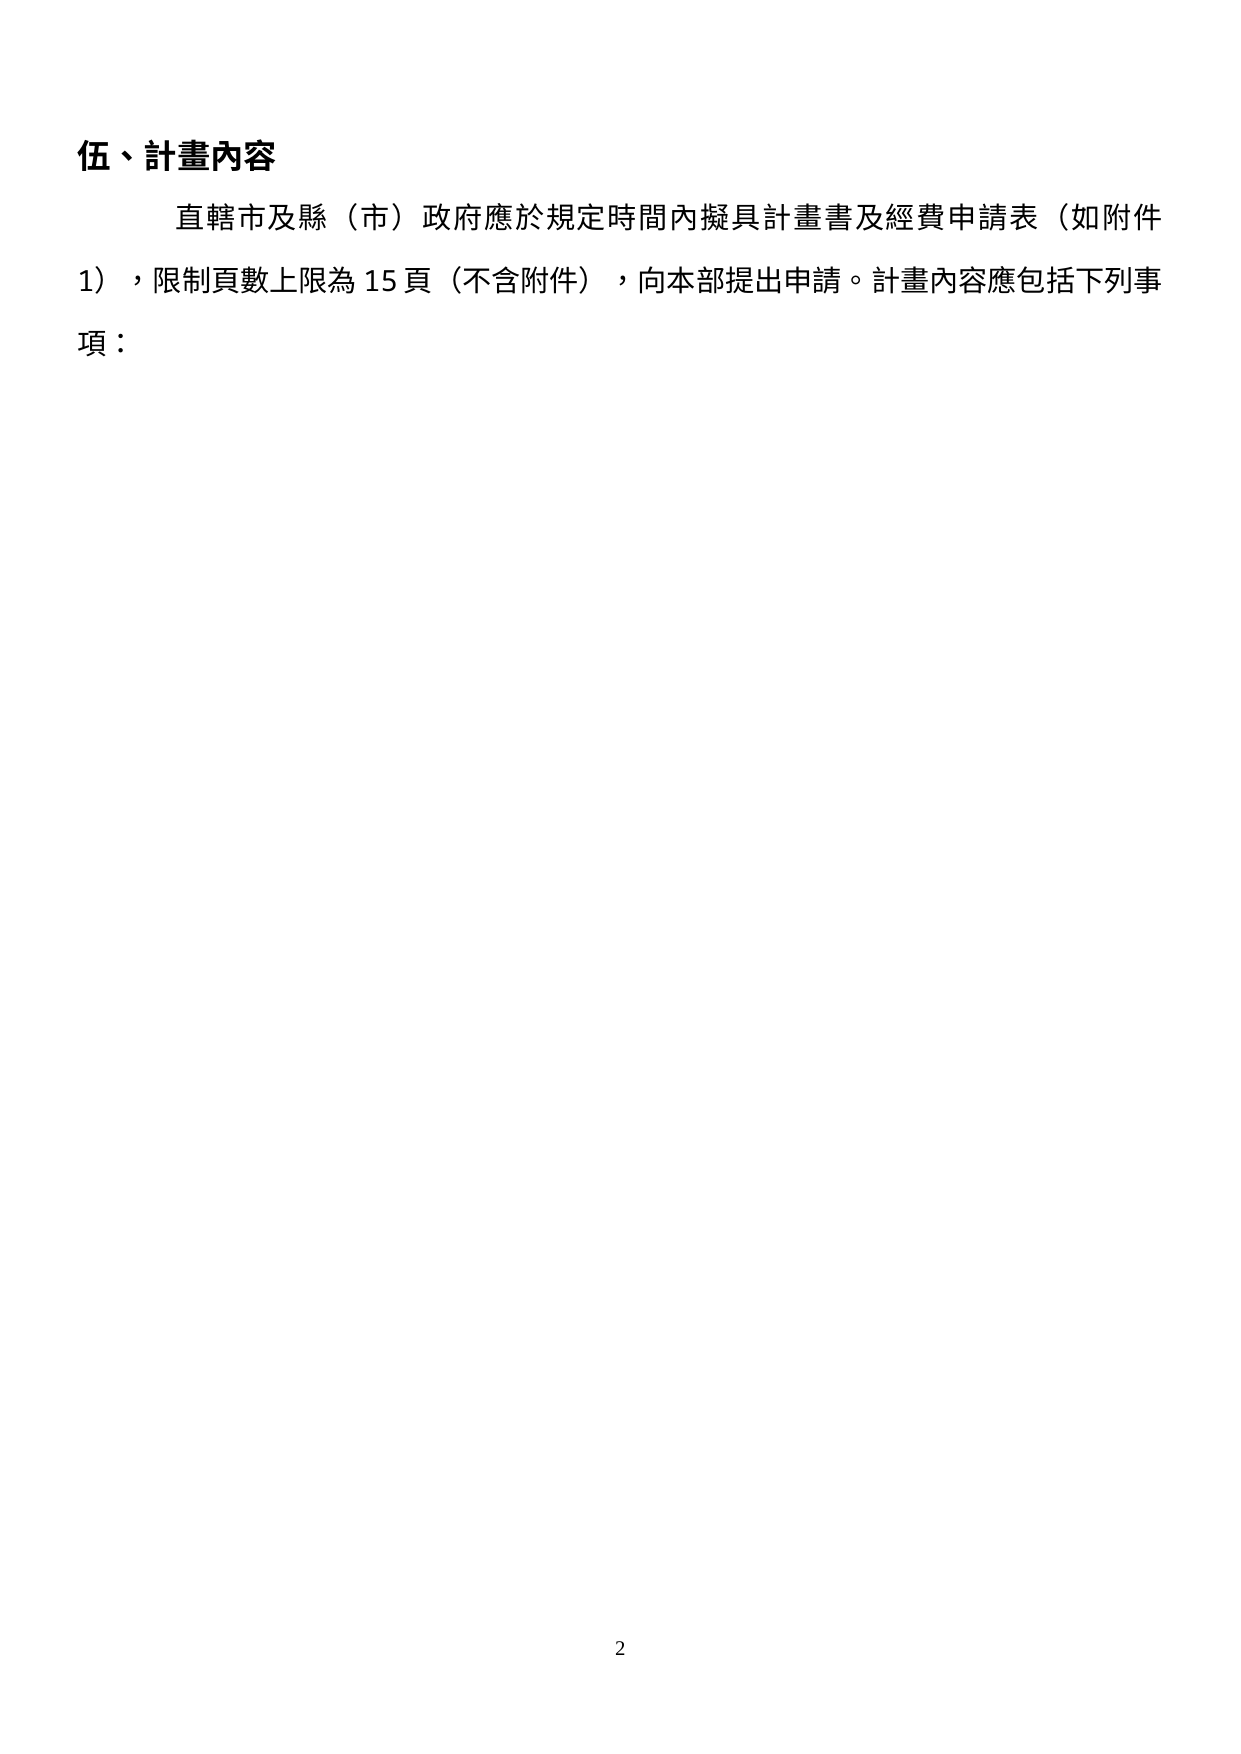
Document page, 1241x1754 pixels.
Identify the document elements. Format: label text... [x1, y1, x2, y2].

text 伍、計畫內容 [77, 112, 1163, 175]
text 直轄市及縣（市）政府應於規定時間內擬具計畫書及經費申請表（如附件1），限制頁數上限為15頁（不含附件），向本部提出申請。計畫內容應包括下列事項： [77, 175, 1163, 362]
